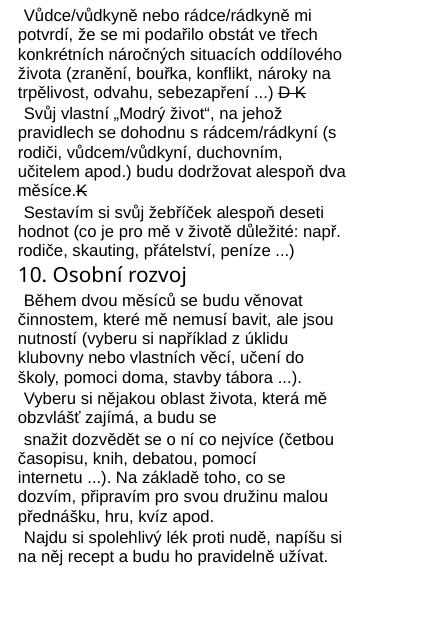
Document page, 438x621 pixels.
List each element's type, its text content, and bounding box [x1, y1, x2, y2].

text snažit dozvědět se o ní co nejvíce (četbou časopisu, knih, debatou, pomocí internetu ...). Na základě toho, co se dozvím, připravím pro svou družinu malou přednášku, hru, kvíz apod. [18, 430, 348, 526]
text Sestavím si svůj žebříček alespoň deseti hodnot (co je pro mě v životě důležité: např. rodiče, skauting, přátelství, peníze ...) [18, 202, 348, 260]
text Vůdce/vůdkyně nebo rádce/rádkyně mi potvrdí, že se mi podařilo obstát ve třech konkrétních náročných situacích oddílového života (zranění, bouřka, konflikt, nároky na trpělivost, odvahu, sebezapření ...) D K [18, 6, 348, 102]
text Během dvou měsíců se budu věnovat činnostem, které mě nemusí bavit, ale jsou nutností (vyberu si například z úklidu klubovny nebo vlastních věcí, učení do školy, pomoci doma, stavby tábora ...). [18, 291, 348, 387]
text Najdu si spolehlivý lék proti nudě, napíšu si na něj recept a budu ho pravidelně užívat. [18, 528, 348, 566]
text Vyberu si nějakou oblast života, která mě obzvlášť zajímá, a budu se [18, 389, 348, 427]
subtitle 10. Osobní rozvoj [18, 260, 431, 288]
text Svůj vlastní „Modrý život“, na jehož pravidlech se dohodnu s rádcem/rádkyní (s rodiči, vůdcem/vůdkyní, duchovním, učitelem apod.) budu dodržovat alespoň dva měsíce.K [18, 104, 348, 200]
